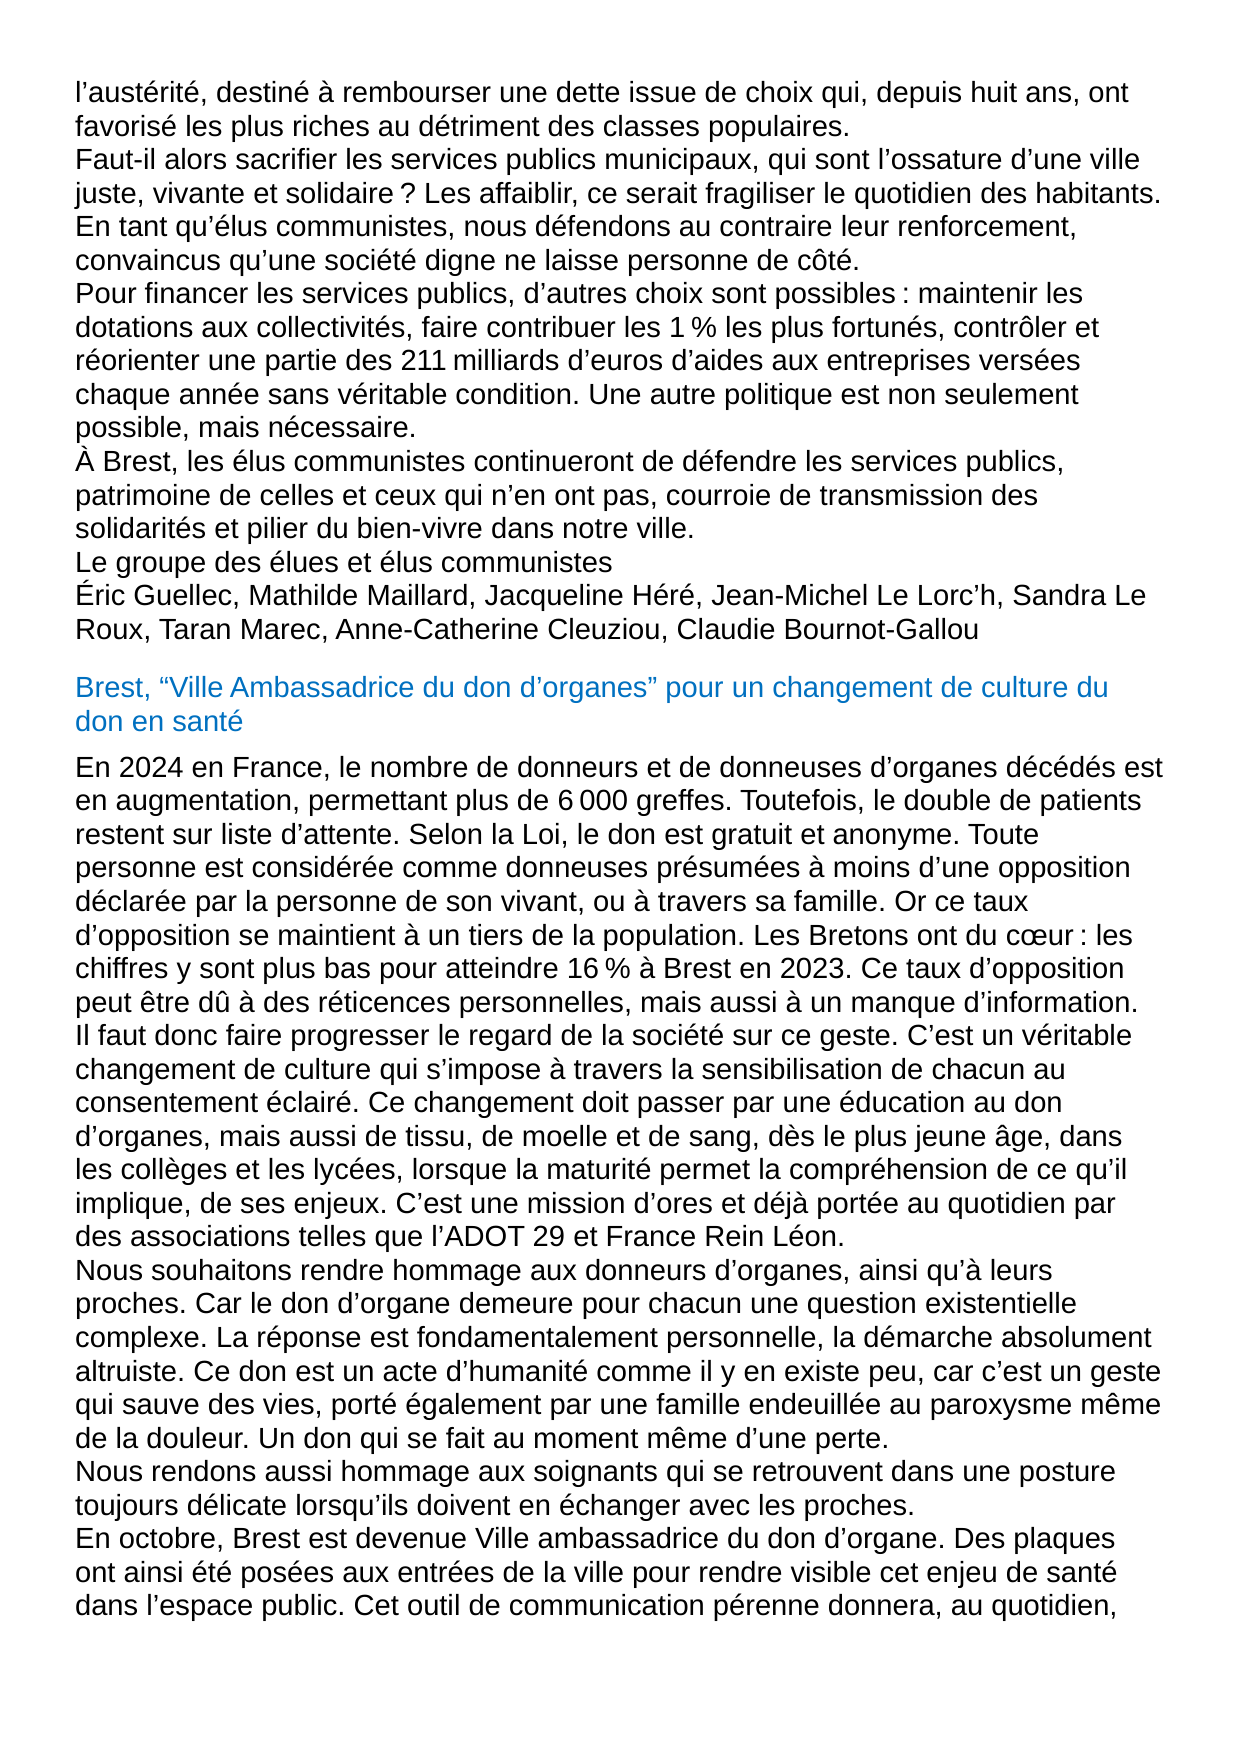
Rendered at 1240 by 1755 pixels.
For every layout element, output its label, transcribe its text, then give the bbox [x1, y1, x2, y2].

text Il faut donc faire progresser le regard de la société sur ce geste. C’est un véritable changement de culture qui s’impose à travers la sensibilisation de chacun au consentement éclairé. Ce changement doit passer par une éducation au don d’organes, mais aussi de tissu, de moelle et de sang, dès le plus jeune âge, dans les collèges et les lycées, lorsque la maturité permet la compréhension de ce qu’il implique, de ses enjeux. C’est une mission d’ores et déjà portée au quotidien par des associations telles que l’ADOT 29 et France Rein Léon. [75, 1018, 1164, 1253]
text En octobre, Brest est devenue Ville ambassadrice du don d’organe. Des plaques ont ainsi été posées aux entrées de la ville pour rendre visible cet enjeu de santé dans l’espace public. Cet outil de communication pérenne donnera, au quotidien, [75, 1521, 1164, 1622]
text Pour financer les services publics, d’autres choix sont possibles : maintenir les dotations aux collectivités, faire contribuer les 1 % les plus fortunés, contrôler et réorienter une partie des 211 milliards d’euros d’aides aux entreprises versées chaque année sans véritable condition. Une autre politique est non seulement possible, mais nécessaire. [75, 276, 1164, 444]
text À Brest, les élus communistes continueront de défendre les services publics, patrimoine de celles et ceux qui n’en ont pas, courroie de transmission des solidarités et pilier du bien-vivre dans notre ville. [75, 444, 1164, 544]
text Éric Guellec, Mathilde Maillard, Jacqueline Héré, Jean-Michel Le Lorc’h, Sandra Le Roux, Taran Marec, Anne-Catherine Cleuziou, Claudie Bournot-Gallou [75, 578, 1164, 645]
text l’austérité, destiné à rembourser une dette issue de choix qui, depuis huit ans, ont favorisé les plus riches au détriment des classes populaires. [75, 75, 1164, 142]
text Nous rendons aussi hommage aux soignants qui se retrouvent dans une posture toujours délicate lorsqu’ils doivent en échanger avec les proches. [75, 1454, 1164, 1521]
text Nous souhaitons rendre hommage aux donneurs d’organes, ainsi qu’à leurs proches. Car le don d’organe demeure pour chacun une question existentielle complexe. La réponse est fondamentalement personnelle, la démarche absolument altruiste. Ce don est un acte d’humanité comme il y en existe peu, car c’est un geste qui sauve des vies, porté également par une famille endeuillée au paroxysme même de la douleur. Un don qui se fait au moment même d’une perte. [75, 1253, 1164, 1454]
subtitle Brest, “Ville Ambassadrice du don d’organes” pour un changement de culture du don en santé [75, 670, 1164, 737]
text Le groupe des élues et élus communistes [75, 544, 1164, 578]
text Faut-il alors sacrifier les services publics municipaux, qui sont l’ossature d’une ville juste, vivante et solidaire ? Les affaiblir, ce serait fragiliser le quotidien des habitants. En tant qu’élus communistes, nous défendons au contraire leur renforcement, convaincus qu’une société digne ne laisse personne de côté. [75, 142, 1164, 276]
text En 2024 en France, le nombre de donneurs et de donneuses d’organes décédés est en augmentation, permettant plus de 6 000 greffes. Toutefois, le double de patients restent sur liste d’attente. Selon la Loi, le don est gratuit et anonyme. Toute personne est considérée comme donneuses présumées à moins d’une opposition déclarée par la personne de son vivant, ou à travers sa famille. Or ce taux d’opposition se maintient à un tiers de la population. Les Bretons ont du cœur : les chiffres y sont plus bas pour atteindre 16 % à Brest en 2023. Ce taux d’opposition peut être dû à des réticences personnelles, mais aussi à un manque d’information. [75, 750, 1164, 1018]
